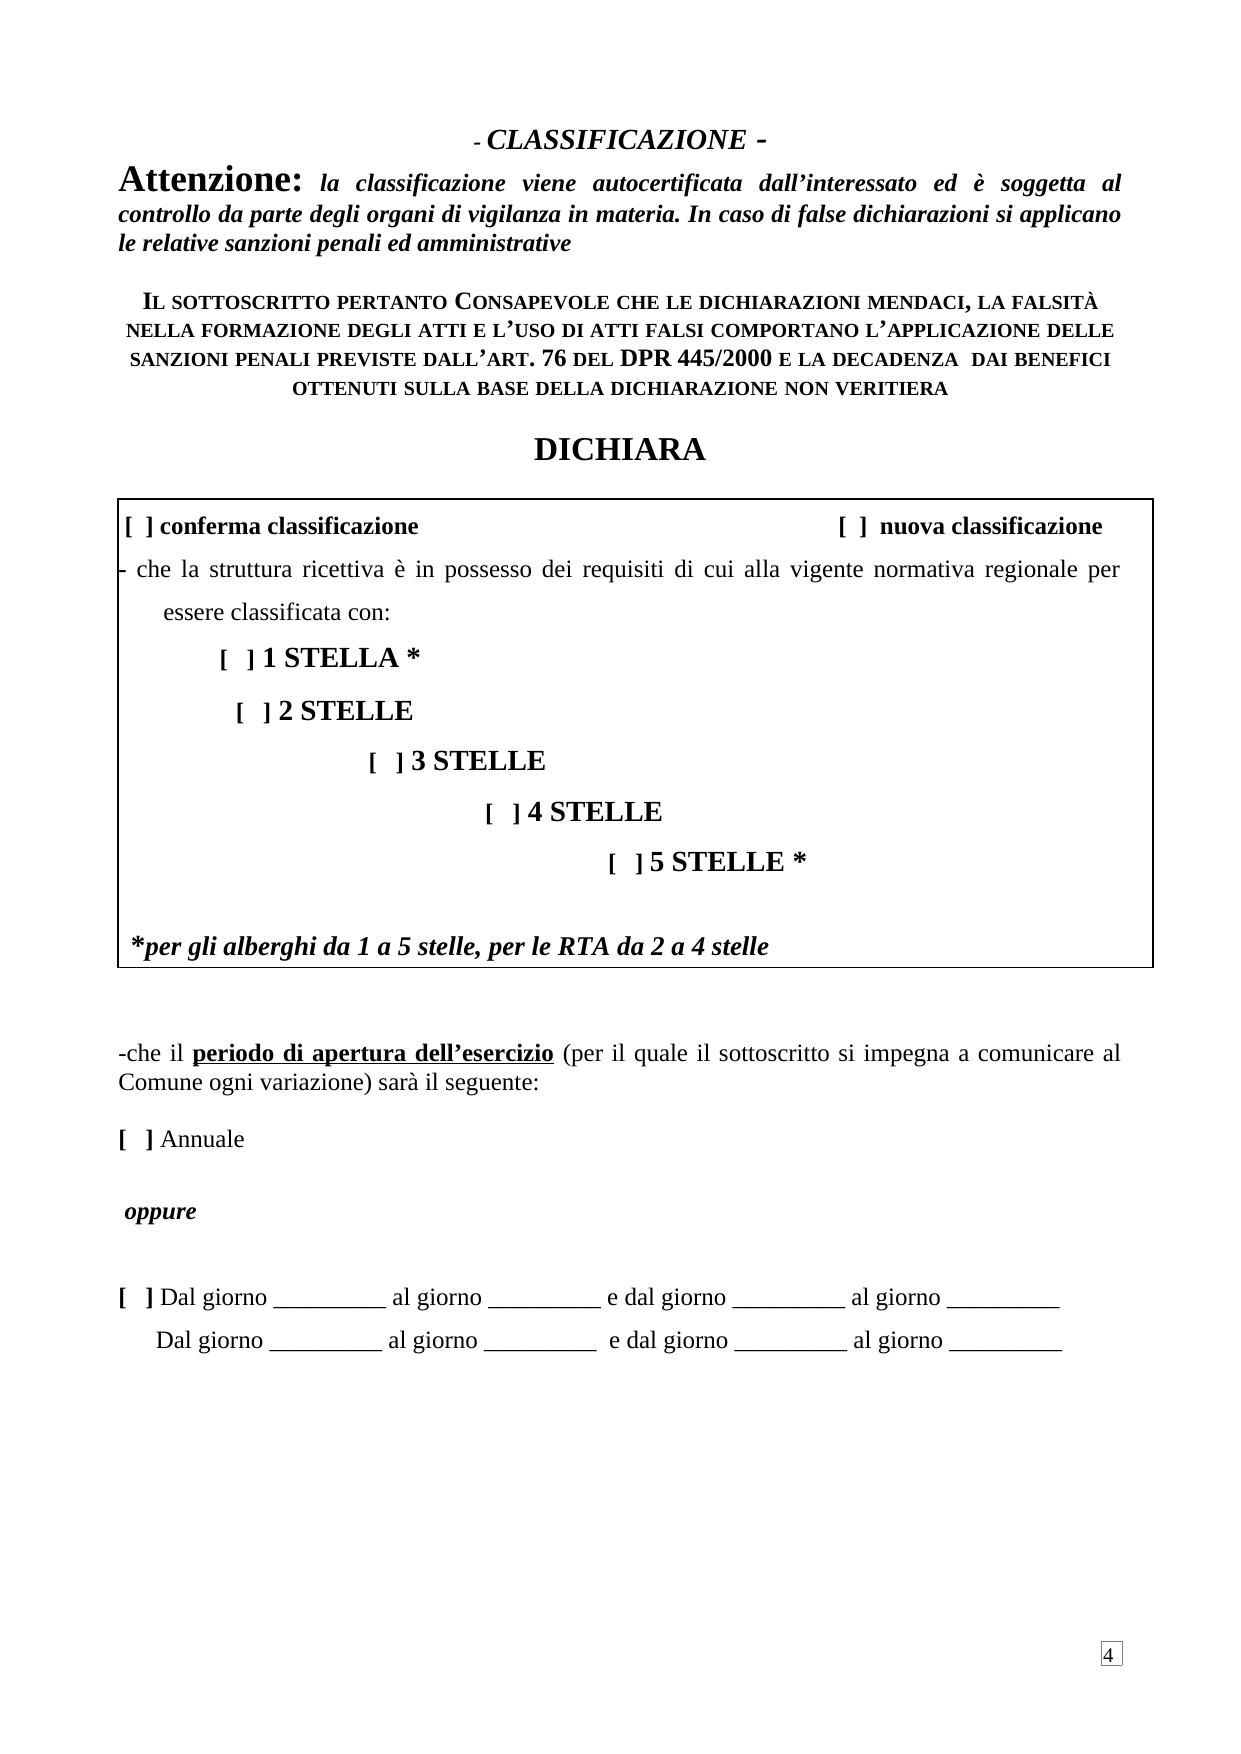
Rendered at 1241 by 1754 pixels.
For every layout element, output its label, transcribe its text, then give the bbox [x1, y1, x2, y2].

subtitle [ ] 2 STELLE [119, 693, 1122, 727]
text Attenzione: la classificazione viene autocertificata dall’interessato ed è soggetta al controllo da parte degli organi di vigilanza in materia. In caso di false dichiarazioni si applicano le relative sanzioni penali ed amministrative [118, 156, 1122, 257]
subtitle *per gli alberghi da 1 a 5 stelle, per le RTA da 2 a 4 stelle [119, 928, 1122, 961]
subtitle DICHIARA [118, 429, 1122, 468]
subtitle [ ] 1 STELLA * [119, 640, 1122, 674]
subtitle [ ] 4 STELLE [119, 794, 1122, 827]
list che il periodo di apertura dell’esercizio (per il quale il sottoscritto si impegna a comunicare al Comune ogni variazione) sarà il seguente: [118, 1038, 1122, 1096]
subtitle [ ] 3 STELLE [119, 743, 1122, 777]
subtitle [ ] 5 STELLE * [119, 844, 1122, 878]
subtitle [ ] conferma classificazione [ ] nuova classificazione [119, 511, 1122, 540]
subtitle - che la struttura ricettiva è in possesso dei requisiti di cui alla vigente normativa regionale per essere classificata con: [119, 554, 1122, 626]
text Il sottoscritto pertanto Consapevole che le dichiarazioni mendaci, la falsità nella formazione degli atti e l’uso di atti falsi comportano l’applicazione delle sanzioni penali previste dall’art. 76 del DPR 445/2000 e la decadenza dai benefici ottenuti sulla base della dichiarazione non veritiera [118, 286, 1122, 401]
text Dal giorno _________ al giorno _________ e dal giorno _________ al giorno _________ [118, 1326, 1122, 1354]
subtitle [ ] Annuale [118, 1124, 1122, 1153]
text oppure [118, 1196, 1122, 1225]
text - CLASSIFICAZIONE - [118, 118, 1122, 156]
subtitle [ ] Dal giorno _________ al giorno _________ e dal giorno _________ al giorno _________ [118, 1282, 1122, 1311]
